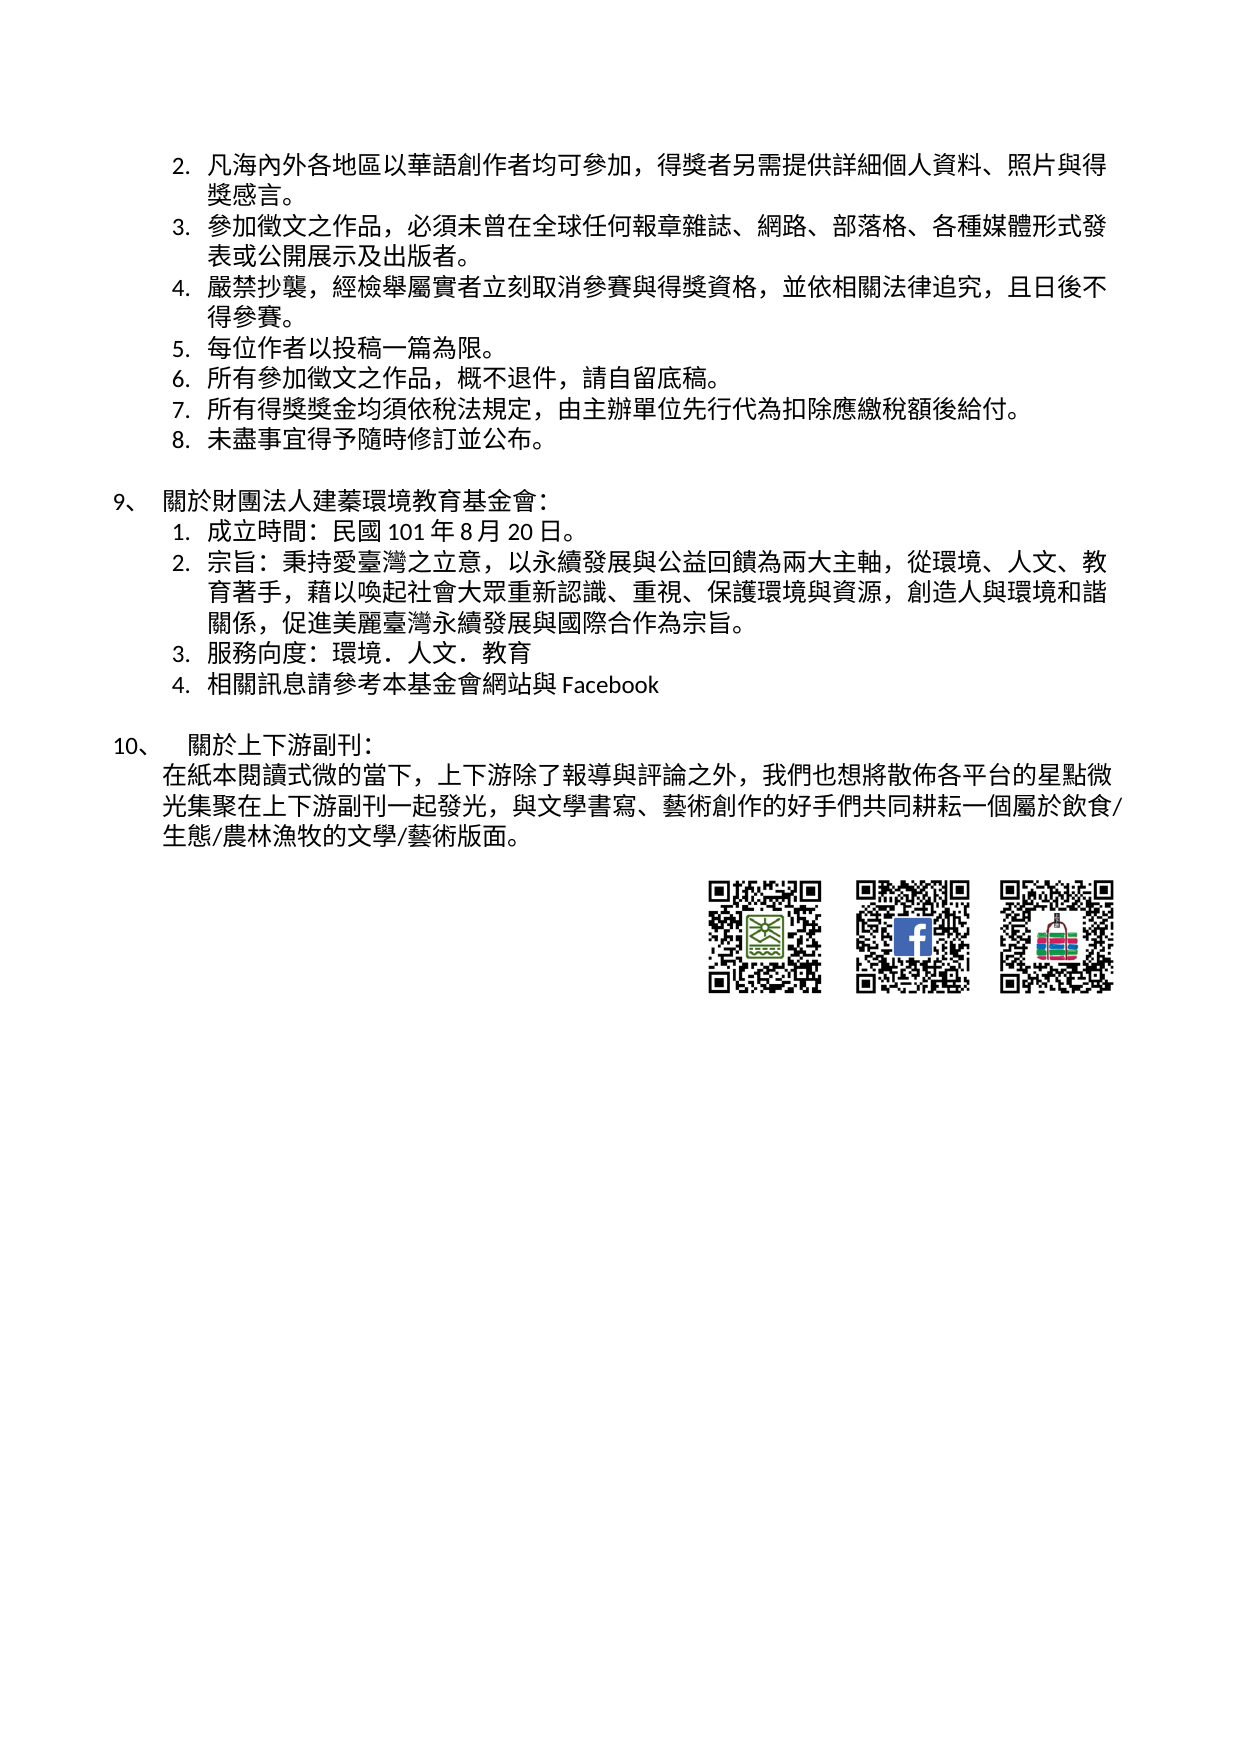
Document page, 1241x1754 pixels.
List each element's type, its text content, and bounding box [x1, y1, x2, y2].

list 凡海內外各地區以華語創作者均可參加，得獎者另需提供詳細個人資料、照片與得獎感言。 [172, 150, 1128, 211]
list 成立時間：民國101年8月20日。 [172, 516, 1128, 547]
list 參加徵文之作品，必須未曾在全球任何報章雜誌、網路、部落格、各種媒體形式發表或公開展示及出版者。 [172, 211, 1128, 272]
list 宗旨：秉持愛臺灣之立意，以永續發展與公益回饋為兩大主軸，從環境、人文、教育著手，藉以喚起社會大眾重新認識、重視、保護環境與資源，創造人與環境和諧關係，促進美麗臺灣永續發展與國際合作為宗旨。 [172, 547, 1128, 638]
picture [997, 877, 1116, 996]
list 未盡事宜得予隨時修訂並公布。 [172, 425, 1128, 455]
list 相關訊息請參考本基金會網站與Facebook [172, 669, 1128, 699]
list 所有得獎獎金均須依稅法規定，由主辦單位先行代為扣除應繳稅額後給付。 [172, 394, 1128, 425]
list 所有參加徵文之作品，概不退件，請自留底稿。 [172, 364, 1128, 394]
picture [853, 877, 972, 996]
list 關於上下游副刊： [112, 730, 1128, 760]
list 每位作者以投稿一篇為限。 [172, 333, 1128, 364]
list 嚴禁抄襲，經檢舉屬實者立刻取消參賽與得獎資格，並依相關法律追究，且日後不得參賽。 [172, 272, 1128, 333]
picture [705, 877, 824, 996]
text 在紙本閱讀式微的當下，上下游除了報導與評論之外，我們也想將散佈各平台的星點微光集聚在上下游副刊一起發光，與文學書寫、藝術創作的好手們共同耕耘一個屬於飲食/生態/農林漁牧的文學/藝術版面。 [162, 760, 1128, 852]
list 服務向度：環境．人文．教育 [172, 638, 1128, 669]
list 關於財團法人建蓁環境教育基金會： [112, 486, 1128, 516]
